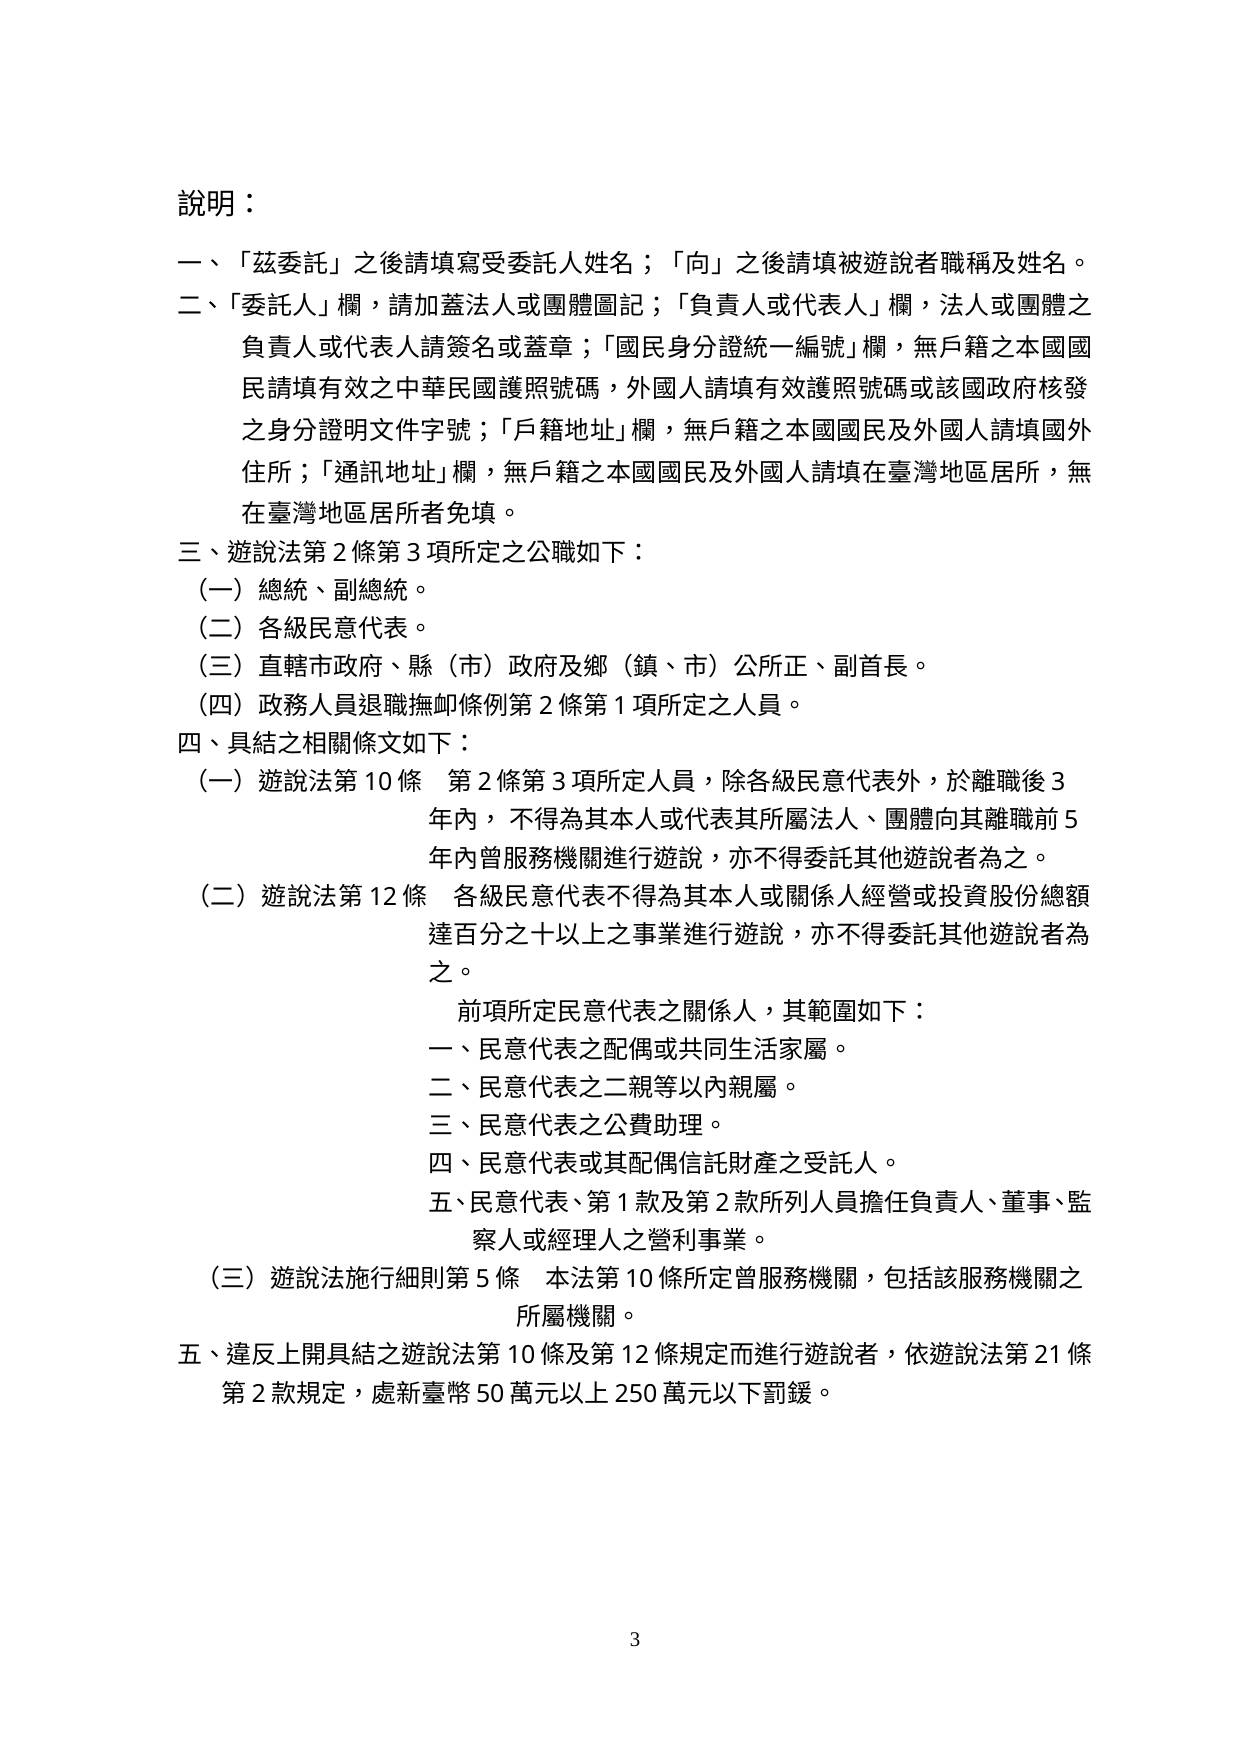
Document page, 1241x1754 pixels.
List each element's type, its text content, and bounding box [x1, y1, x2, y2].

text 四、民意代表或其配偶信託財產之受託人。 [251, 1143, 1092, 1181]
text （四）政務人員退職撫卹條例第2條第1項所定之人員。 [177, 684, 1092, 722]
text 四、具結之相關條文如下： [177, 722, 1092, 761]
text 五、違反上開具結之遊說法第10條及第12條規定而進行遊說者，依遊說法第21條第2款規定，處新臺幣50萬元以上250萬元以下罰鍰。 [177, 1334, 1092, 1411]
text 一、「茲委託」之後請填寫受委託人姓名；「向」之後請填被遊說者職稱及姓名。 [177, 239, 1092, 281]
text 二、民意代表之二親等以內親屬。 [251, 1066, 1092, 1105]
text 五、民意代表、第1款及第2款所列人員擔任負責人、董事、監察人或經理人之營利事業。 [428, 1181, 1092, 1258]
text 一、民意代表之配偶或共同生活家屬。 [200, 1028, 1090, 1066]
text （二）遊說法第12條 各級民意代表不得為其本人或關係人經營或投資股份總額達百分之十以上之事業進行遊說，亦不得委託其他遊說者為之。 [177, 875, 1092, 990]
text 前項所定民意代表之關係人，其範圍如下： [200, 990, 1090, 1028]
text 三、遊說法第2條第3項所定之公職如下： [177, 531, 1092, 569]
text （二）各級民意代表。 [177, 608, 1092, 646]
text （一）遊說法第10條 第2條第3項所定人員，除各級民意代表外，於離職後3年內， 不得為其本人或代表其所屬法人、團體向其離職前5年內曾服務機關進行遊說，亦不得委託其他遊說者為之。 [177, 761, 1092, 875]
text 三、民意代表之公費助理。 [251, 1105, 1092, 1143]
text 二、「委託人」欄，請加蓋法人或團體圖記；「負責人或代表人」欄，法人或團體之負責人或代表人請簽名或蓋章；「國民身分證統一編號」欄，無戶籍之本國國民請填有效之中華民國護照號碼，外國人請填有效護照號碼或該國政府核發之身分證明文件字號；「戶籍地址」欄，無戶籍之本國國民及外國人請填國外住所；「通訊地址」欄，無戶籍之本國國民及外國人請填在臺灣地區居所，無在臺灣地區居所者免填。 [177, 281, 1092, 531]
text 說明： [177, 163, 1092, 239]
text （三）遊說法施行細則第5條 本法第10條所定曾服務機關，包括該服務機關之所屬機關。 [195, 1258, 1092, 1334]
text （一）總統、副總統。 [177, 569, 1092, 608]
text （三）直轄市政府、縣（市）政府及鄉（鎮、市）公所正、副首長。 [177, 646, 1092, 684]
